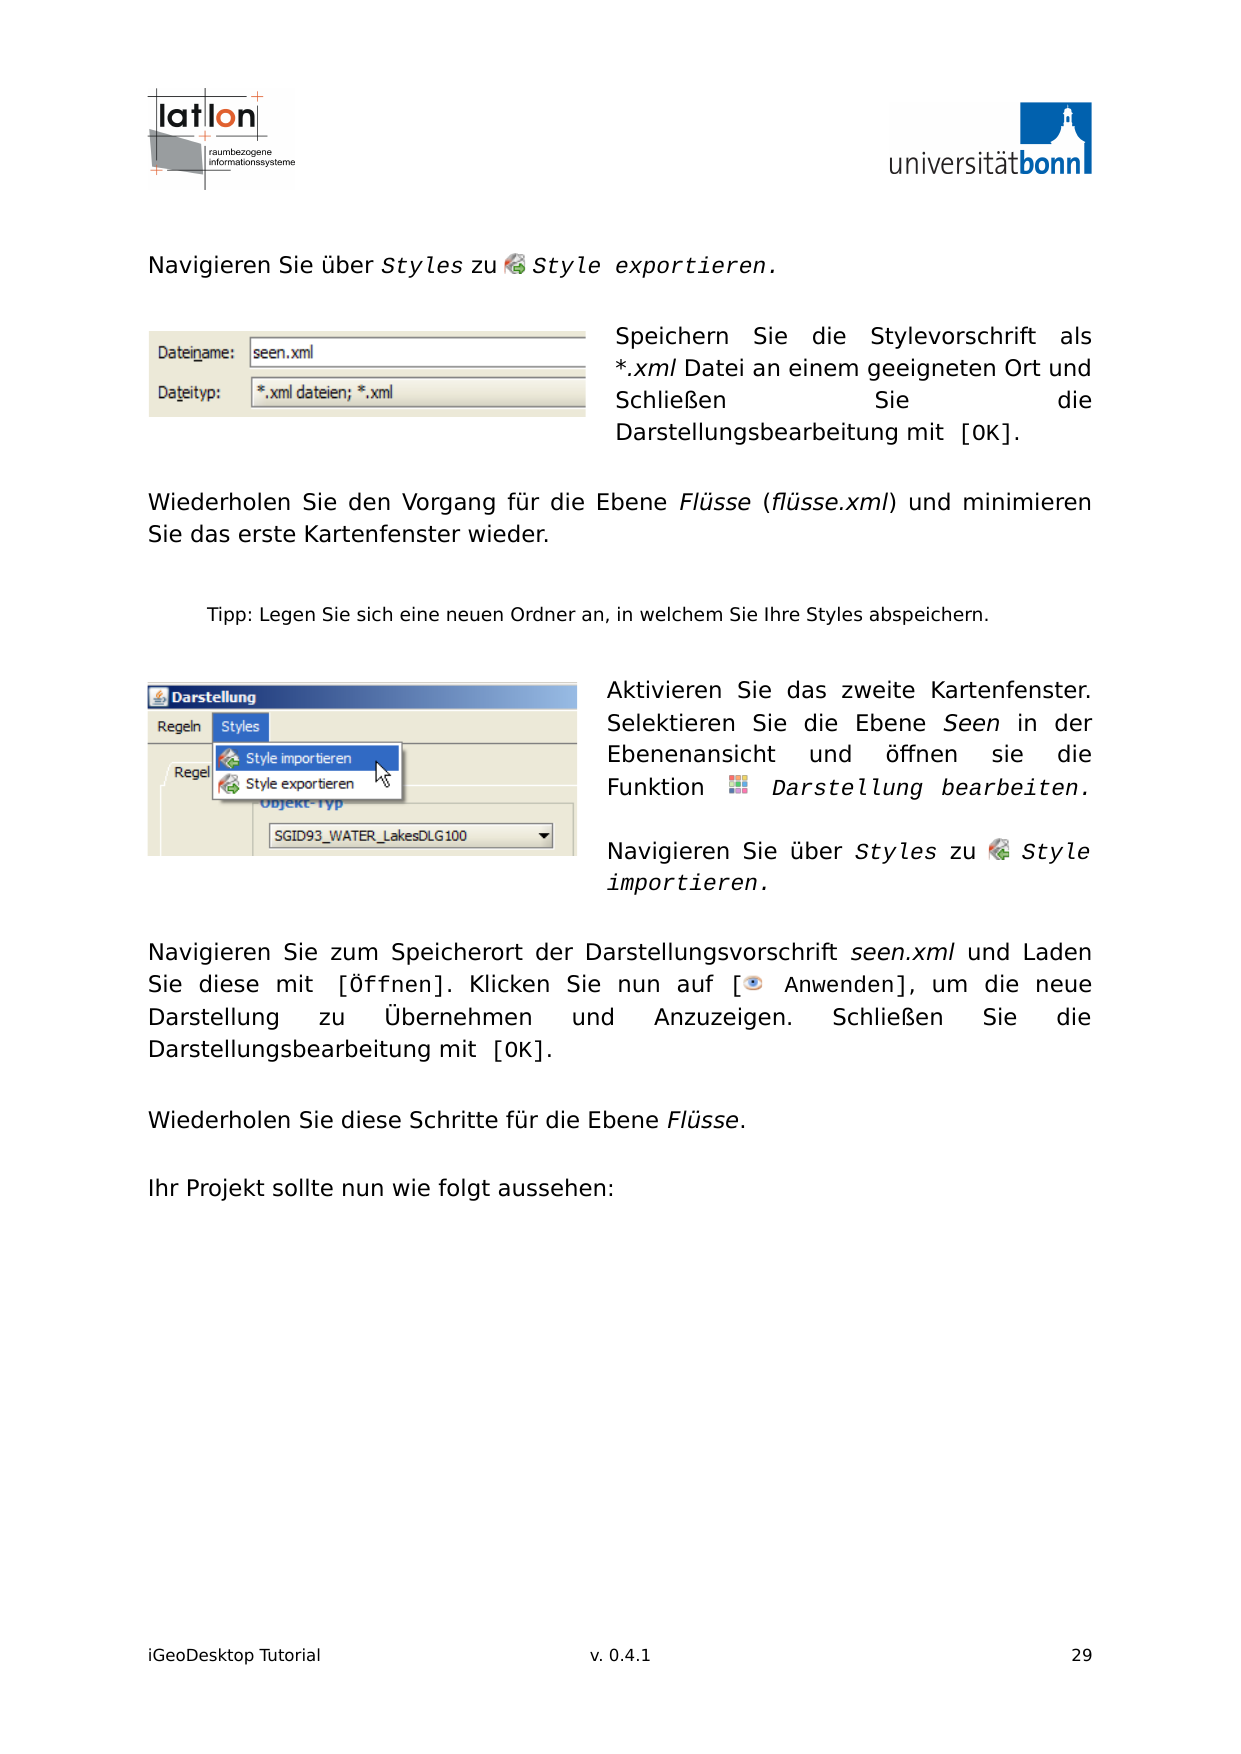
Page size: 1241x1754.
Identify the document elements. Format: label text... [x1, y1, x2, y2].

picture [889, 102, 1093, 174]
text Wiederholen Sie diese Schritte für die Ebene Flüsse. [148, 1107, 1092, 1133]
text Speichern Sie die Stylevorschrift als *.xml Datei an einem geeigneten Ort und Schließen Sie die Darstellungsbearbeitung mit [OK]. [148, 323, 1092, 447]
picture [743, 973, 763, 993]
text Aktivieren Sie das zweite Kartenfenster. Selektieren Sie die Ebene Seen in der Ebenenansicht und öffnen sie die Funktion Darstellung bearbeiten. Navigieren Sie über Styles zu Style importieren. [148, 678, 1092, 897]
picture [147, 88, 295, 190]
picture [728, 774, 749, 795]
text Tipp: Legen Sie sich eine neuen Ordner an, in welchem Sie Ihre Styles abspeichern. [207, 604, 1033, 626]
text Navigieren Sie zum Speicherort der Darstellungsvorschrift seen.xml und Laden Sie diese mit [Öffnen]. Klicken Sie nun auf [ Anwenden], um die neue Darstellung zu Übernehmen und Anzuzeigen. Schließen Sie die Darstellungsbearbeitung mit [OK]. [148, 939, 1092, 1064]
text Wiederholen Sie den Vorgang für die Ebene Flüsse (flüsse.xml) und minimieren Sie das erste Kartenfenster wieder. [148, 489, 1092, 580]
picture [148, 331, 586, 417]
text Navigieren Sie über Styles zu Style exportieren. [148, 221, 1092, 281]
picture [988, 838, 1010, 860]
picture [147, 682, 578, 856]
text Ihr Projekt sollte nun wie folgt aussehen: [148, 1176, 1092, 1202]
picture [504, 253, 526, 274]
